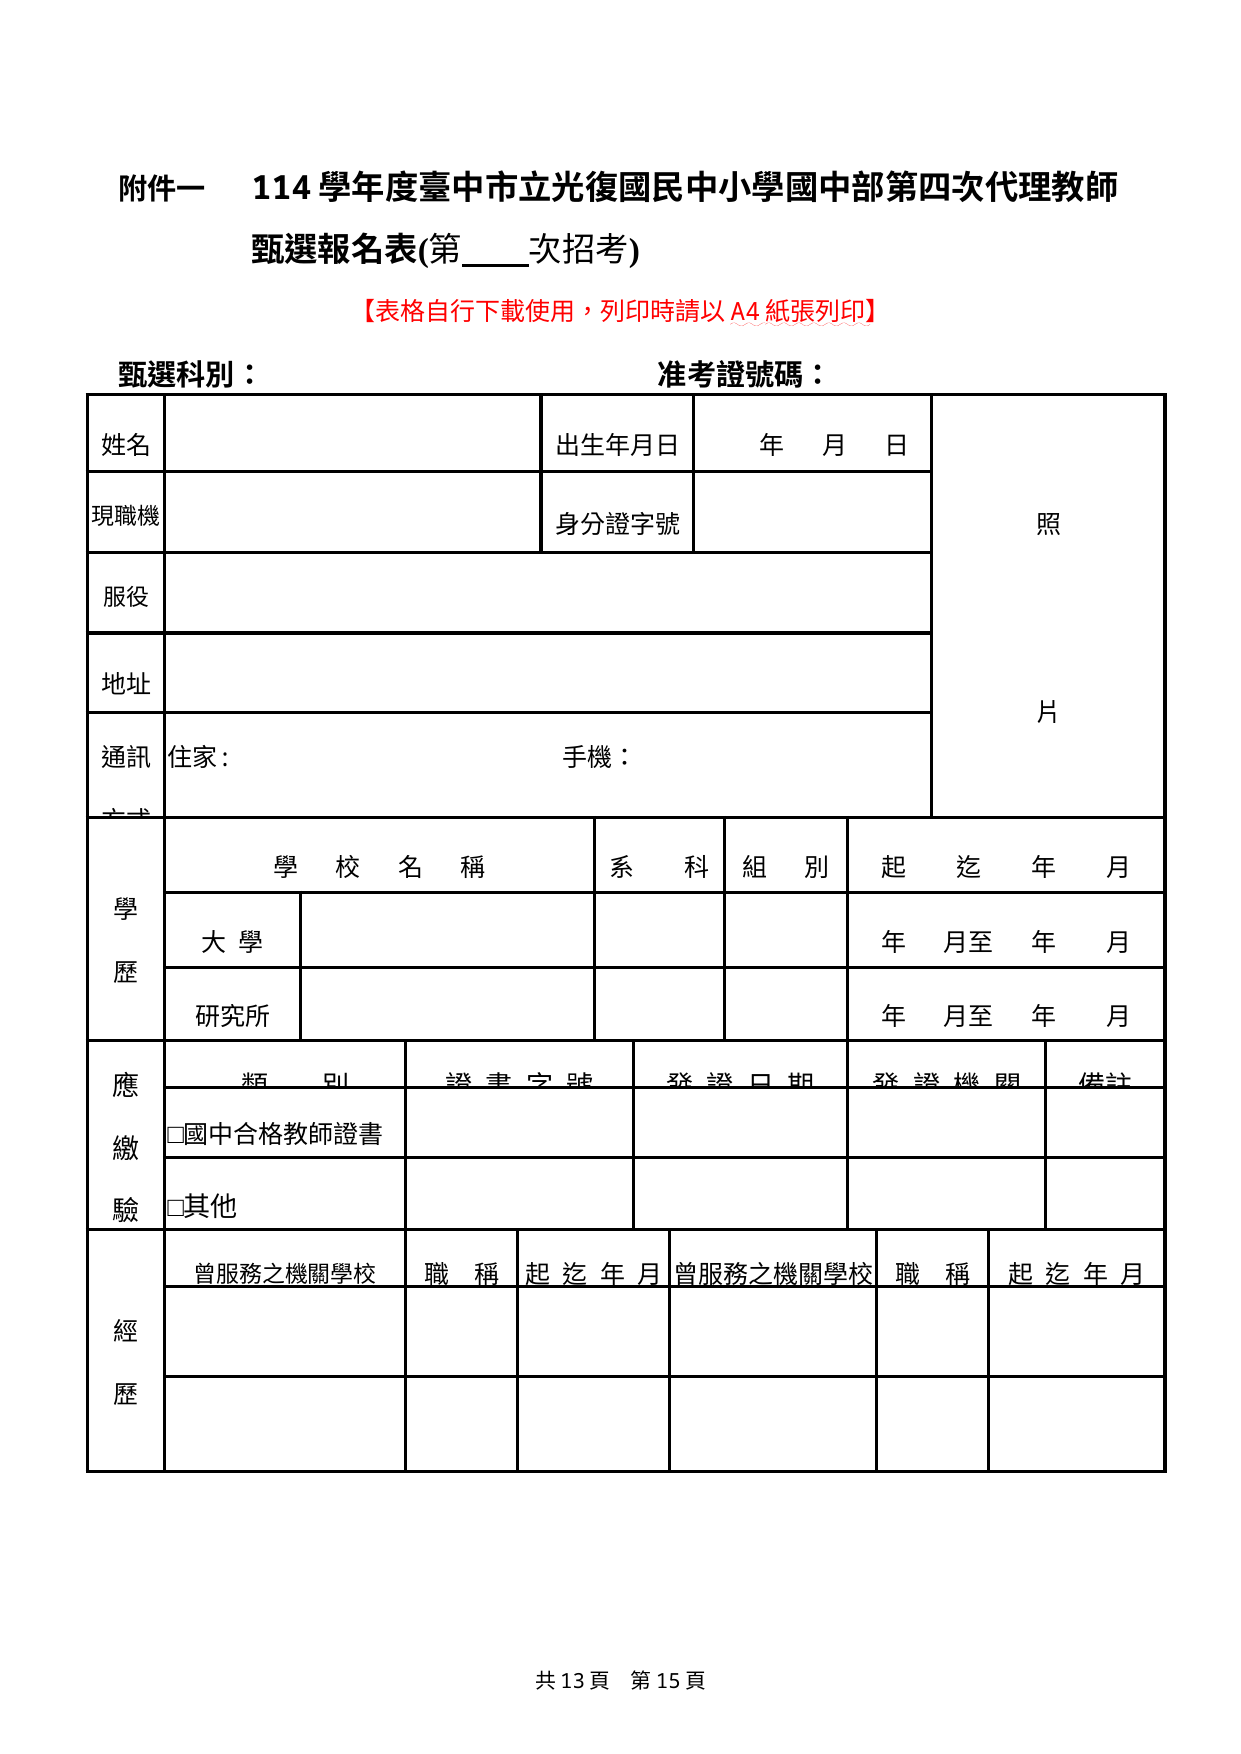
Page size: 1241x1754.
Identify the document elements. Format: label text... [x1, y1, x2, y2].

table_cell 發 證 日 期 [635, 1042, 846, 1086]
table_cell 現職機關學校 [89, 473, 163, 551]
table_cell 曾服務之機關學校 [671, 1231, 875, 1285]
table_cell 起 迄 年 月 [849, 819, 1163, 891]
table_header 年 月 日 [695, 396, 930, 470]
table_cell [990, 1288, 1163, 1374]
table_cell [1047, 1089, 1163, 1156]
table_cell 發 證 機 關 [849, 1042, 1044, 1086]
table_cell [596, 894, 723, 966]
table_cell 職 稱 [407, 1231, 516, 1285]
table_cell 起 迄 年 月 [990, 1231, 1163, 1285]
table_cell 研究所 [166, 969, 299, 1039]
table_cell [878, 1378, 987, 1470]
table_cell 曾服務之機關學校 [166, 1231, 404, 1285]
table_cell [166, 1288, 404, 1374]
table_cell 備註 [1047, 1042, 1163, 1086]
table_cell 身分證字號 [543, 473, 692, 551]
table_cell 學 校 名 稱 [166, 819, 593, 891]
table_header 姓名 [89, 396, 163, 470]
text 附件一 114學年度臺中市立光復國民中小學國中部第四次代理教師甄選報名表(第 次招考) [118, 143, 1122, 268]
table_cell [407, 1089, 594, 1156]
table_cell 職 稱 [878, 1231, 987, 1285]
table_cell [695, 473, 930, 551]
table_cell [849, 1159, 1044, 1228]
table_cell 通訊方式 [89, 714, 163, 816]
table_cell 年 月至 年 月 [849, 969, 1163, 1039]
table_cell [671, 1378, 875, 1470]
table_cell [302, 894, 593, 966]
table_cell □國中合格教師證書 [166, 1089, 404, 1156]
table_cell [596, 969, 723, 1039]
table_cell 服役 情形 [89, 554, 163, 631]
table_cell 證 書 字 號 [407, 1042, 632, 1086]
table_cell [166, 635, 930, 711]
table_cell [407, 1378, 516, 1470]
table_cell [726, 969, 846, 1039]
table_cell 年 月至 年 月 [849, 894, 1163, 966]
table_cell [671, 1288, 875, 1374]
table_cell 經 歷 [89, 1231, 163, 1470]
table_cell □其他 [166, 1159, 404, 1228]
table_header [166, 396, 539, 470]
table_cell [407, 1288, 516, 1374]
table_cell □免役 □役畢 □服役中 [166, 554, 930, 631]
table_cell 類 別 [166, 1042, 404, 1086]
table_cell [407, 1159, 594, 1228]
table_header 照 片 [933, 396, 1163, 816]
table_cell 應 繳 驗 證 件 [89, 1042, 163, 1228]
table_cell [849, 1089, 1044, 1156]
table_cell [726, 894, 846, 966]
table_cell [594, 1089, 632, 1156]
table_cell [635, 1159, 846, 1228]
table_cell 地址 [89, 635, 163, 711]
table_cell 系 科 [596, 819, 723, 891]
text 甄選科別： 准考證號碼： [118, 331, 1122, 393]
table_cell [519, 1378, 668, 1470]
table_cell 大 學 [166, 894, 299, 966]
table_cell [519, 1288, 668, 1374]
table_cell [166, 1378, 404, 1470]
table_cell [1047, 1159, 1163, 1228]
table_cell [302, 969, 593, 1039]
table_cell [594, 1159, 632, 1228]
table_cell 組 別 [726, 819, 846, 891]
table_cell [166, 473, 539, 551]
table_cell 起 迄 年 月 [519, 1231, 668, 1285]
table_cell 學 歷 [89, 819, 163, 1039]
table_cell 住家: 手機： 電子郵件(通知成績)： [166, 714, 930, 816]
text 【表格自行下載使用，列印時請以A4紙張列印】 [118, 268, 1122, 331]
table_cell [990, 1378, 1163, 1470]
table_cell [635, 1089, 846, 1156]
table_header 出生年月日 [543, 396, 692, 470]
table_cell [878, 1288, 987, 1374]
